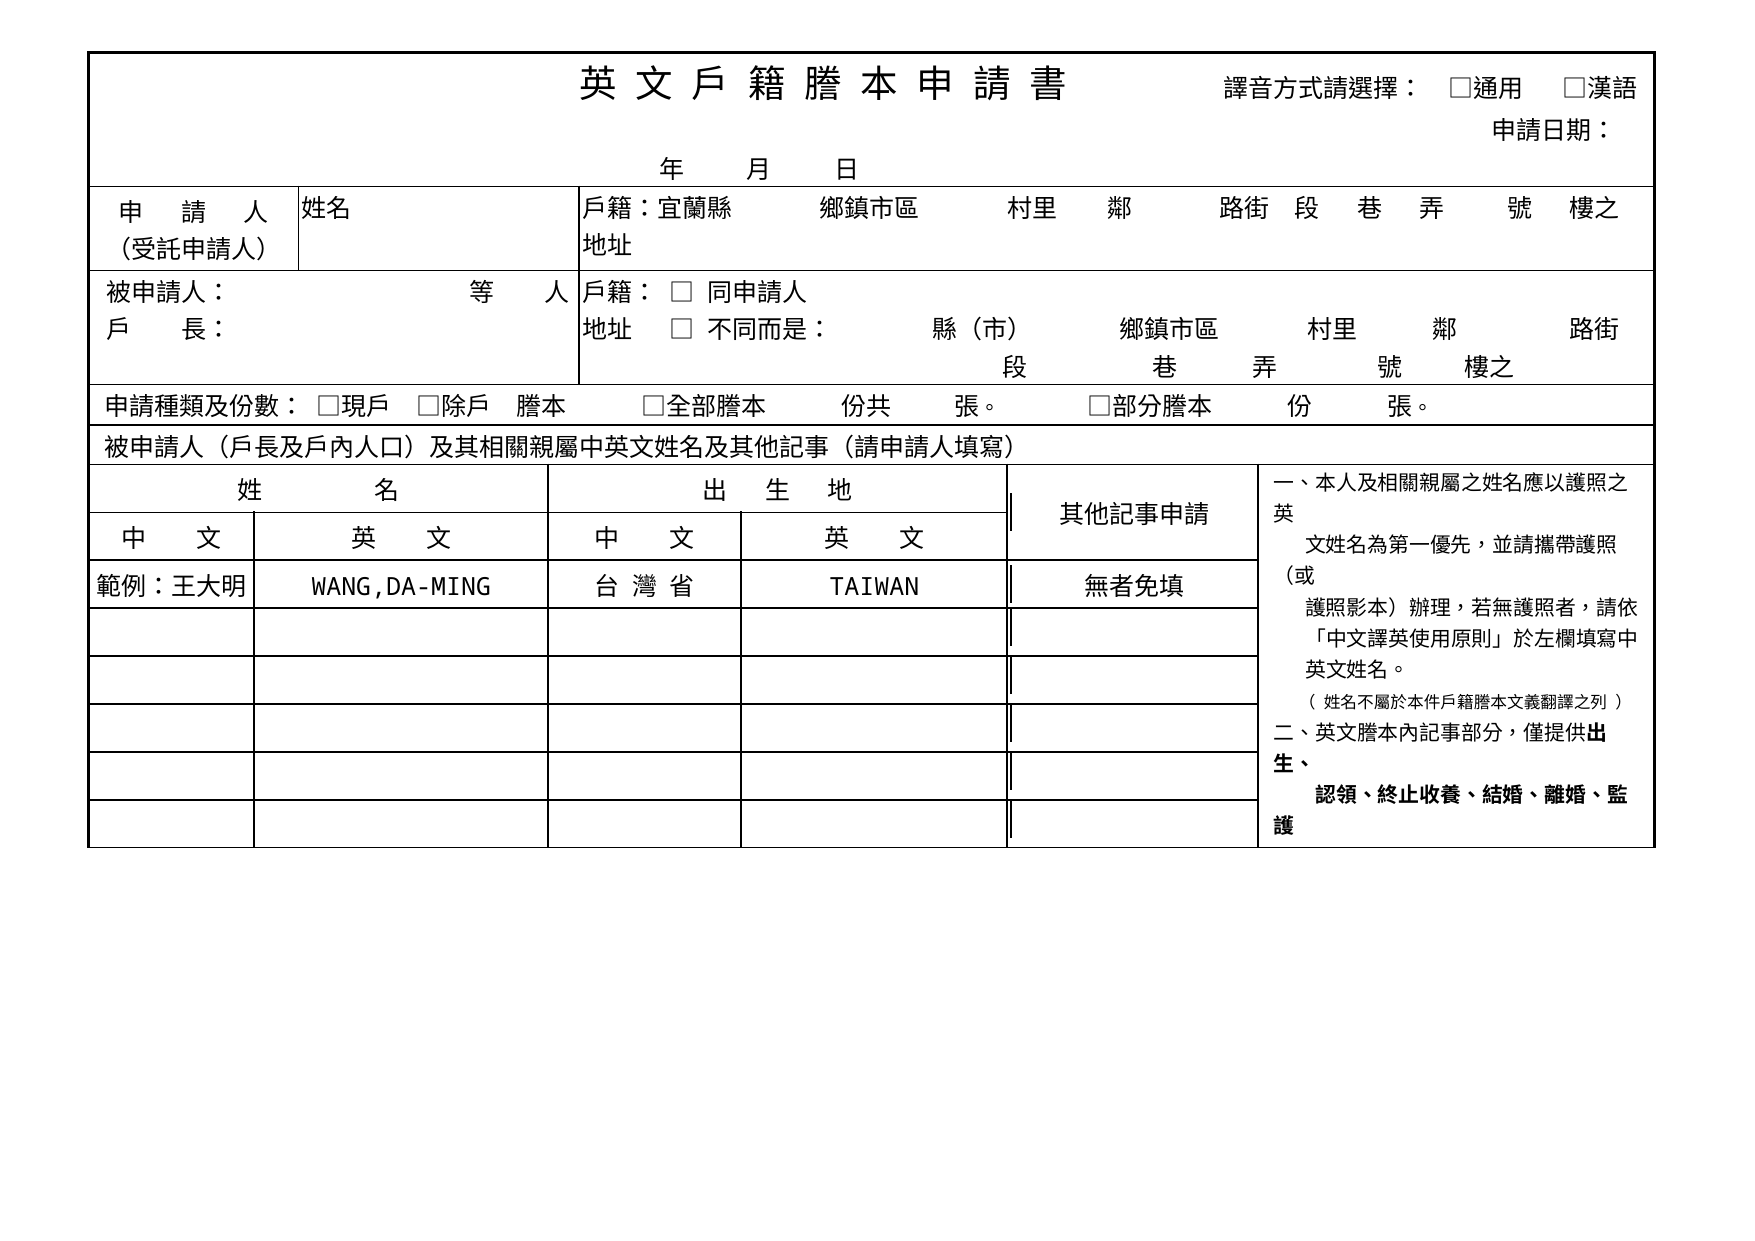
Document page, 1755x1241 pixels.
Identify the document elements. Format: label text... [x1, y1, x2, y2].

table_cell [742, 609, 1006, 655]
table_cell [742, 705, 1006, 751]
table_cell [90, 705, 253, 751]
table_cell [742, 657, 1006, 703]
table_cell [90, 609, 253, 655]
table_cell [1008, 657, 1257, 703]
table_header 英 文 戶 籍 謄 本 申 請 書 譯音方式請選擇： □通用 □漢語 申請日期： 年 月 日 [90, 54, 1653, 186]
table_cell 戶籍：宜蘭縣 鄉鎮市區 村里 鄰 路街 段 巷 弄 號 樓之 地址 [580, 187, 1653, 269]
table_cell 姓 名 [90, 465, 547, 511]
table_cell 無者免填 [1008, 561, 1257, 607]
table_cell 戶籍： □ 同申請人 地址 □ 不同而是： 縣（市） 鄉鎮市區 村里 鄰 路街 段 巷 弄 號 樓之 [580, 271, 1653, 383]
table_cell [549, 801, 740, 847]
table_cell [549, 705, 740, 751]
table_cell [255, 705, 547, 751]
table_cell [549, 753, 740, 799]
table_cell 出 生 地 [549, 465, 1006, 511]
table_cell 範例：王大明 [90, 561, 253, 607]
table_cell WANG,DA-MING [255, 561, 547, 607]
table_cell 中 文 [90, 513, 253, 559]
table_cell [549, 609, 740, 655]
table_cell 申 請 人 （受託申請人） [90, 187, 298, 269]
table_cell [90, 657, 253, 703]
table_cell 被申請人（戶長及戶內人口）及其相關親屬中英文姓名及其他記事（請申請人填寫） [90, 426, 1653, 463]
table_cell [255, 657, 547, 703]
table_cell [1008, 705, 1257, 751]
table_cell 英 文 [255, 513, 547, 559]
table_cell 一、本人及相關親屬之姓名應以護照之英 文姓名為第一優先，並請攜帶護照（或 護照影本）辦理，若無護照者，請依 「中文譯英使用原則」於左欄填寫中英文姓名。 （ 姓名不屬於本件戶籍謄本文義翻譯之列 ） 二、英文謄本內記事部分，僅提供出生、 認領、終止收養、結婚、離婚、監護 [1259, 465, 1653, 847]
table_cell 被申請人： 等 人 戶 長： [90, 271, 578, 383]
table_cell [255, 609, 547, 655]
table_cell [549, 657, 740, 703]
table_cell [1008, 801, 1257, 847]
table_cell [742, 801, 1006, 847]
table_cell [742, 753, 1006, 799]
table_cell 台 灣 省 [549, 561, 740, 607]
table_cell 申請種類及份數： □現戶 □除戶 謄本 □全部謄本 份共 張。 □部分謄本 份 張。 [90, 385, 1653, 424]
table_cell 中 文 [549, 513, 740, 559]
table_cell [1008, 609, 1257, 655]
table_cell 英 文 [742, 513, 1006, 559]
table_cell [1008, 753, 1257, 799]
table_cell TAIWAN [742, 561, 1006, 607]
table_cell [90, 801, 253, 847]
table_cell [255, 801, 547, 847]
table_cell [90, 753, 253, 799]
table_cell 其他記事申請 [1008, 465, 1257, 559]
table_cell 姓名 [299, 187, 578, 269]
table_cell [255, 753, 547, 799]
